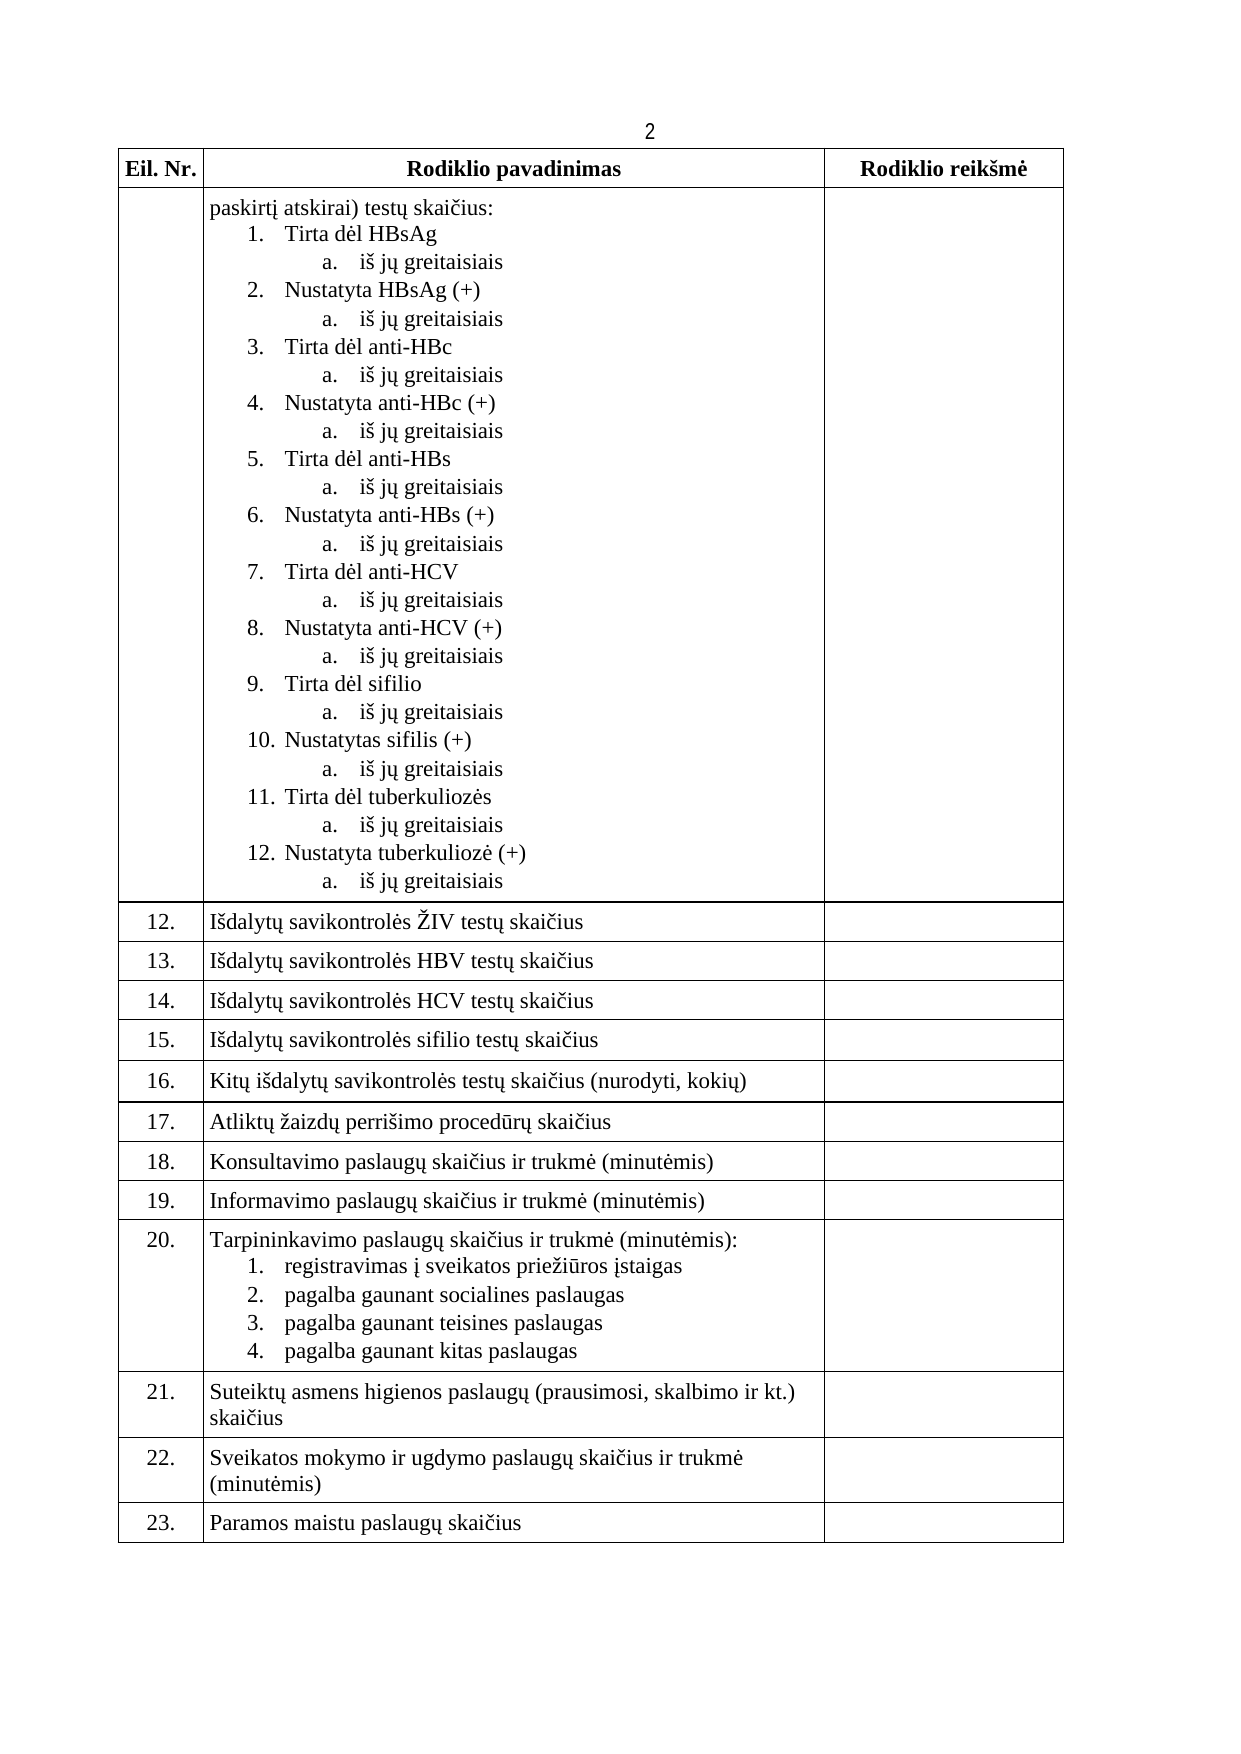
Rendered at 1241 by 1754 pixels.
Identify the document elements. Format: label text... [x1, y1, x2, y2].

table_cell 22. [119, 1438, 203, 1502]
table_cell 23. [119, 1503, 203, 1542]
table_cell [825, 1438, 1063, 1502]
table_cell Paramos maistu paslaugų skaičius [204, 1503, 824, 1542]
table_cell [825, 188, 1063, 901]
table_cell 14. [119, 981, 203, 1019]
table_cell Sveikatos mokymo ir ugdymo paslaugų skaičius ir trukmė (minutėmis) [204, 1438, 824, 1502]
table_cell [825, 1503, 1063, 1542]
table_cell 12. [119, 903, 203, 941]
table_header Rodiklio reikšmė [825, 149, 1063, 187]
table_cell Tarpininkavimo paslaugų skaičius ir trukmė (minutėmis): 1. registravimas į sveikatos priežiūros įstaigas 2. pagalba gaunant socialines paslaugas 3. pagalba gaunant teisines paslaugas 4. pagalba gaunant kitas paslaugas [204, 1220, 824, 1371]
table_cell [825, 1103, 1063, 1141]
table_cell [825, 1372, 1063, 1437]
table_cell [119, 188, 203, 901]
table_cell 13. [119, 942, 203, 980]
table_cell [825, 942, 1063, 980]
table_cell Kitų išdalytų savikontrolės testų skaičius (nurodyti, kokių) [204, 1061, 824, 1101]
table_cell [825, 981, 1063, 1019]
table_cell 19. [119, 1181, 203, 1219]
table_cell Konsultavimo paslaugų skaičius ir trukmė (minutėmis) [204, 1142, 824, 1180]
table_cell Informavimo paslaugų skaičius ir trukmė (minutėmis) [204, 1181, 824, 1219]
table_cell Išdalytų savikontrolės HCV testų skaičius [204, 981, 824, 1019]
table_cell [825, 1061, 1063, 1101]
table_cell [825, 1142, 1063, 1180]
table_cell [825, 903, 1063, 941]
table_cell 16. [119, 1061, 203, 1101]
table_header Eil. Nr. [119, 149, 203, 187]
table_cell 20. [119, 1220, 203, 1371]
table_cell 18. [119, 1142, 203, 1180]
table_cell Išdalytų savikontrolės sifilio testų skaičius [204, 1020, 824, 1060]
table_cell 17. [119, 1103, 203, 1141]
table_header Rodiklio pavadinimas [204, 149, 824, 187]
table_cell [825, 1220, 1063, 1371]
table_cell [825, 1181, 1063, 1219]
table_cell Išdalytų savikontrolės HBV testų skaičius [204, 942, 824, 980]
table_cell paskirtį atskirai) testų skaičius: 1. Tirta dėl HBsAg a. iš jų greitaisiais 2. Nustatyta HBsAg (+) a. iš jų greitaisiais 3. Tirta dėl anti-HBc a. iš jų greitaisiais 4. Nustatyta anti-HBc (+) a. iš jų greitaisiais 5. Tirta dėl anti-HBs a. iš jų greitaisiais 6. Nustatyta anti-HBs (+) a. iš jų greitaisiais 7. Tirta dėl anti-HCV a. iš jų greitaisiais 8. Nustatyta anti-HCV (+) a. iš jų greitaisiais 9. Tirta dėl sifilio a. iš jų greitaisiais 10. Nustatytas sifilis (+) a. iš jų greitaisiais 11. Tirta dėl tuberkuliozės a. iš jų greitaisiais 12. Nustatyta tuberkuliozė (+) a. iš jų greitaisiais [204, 188, 824, 901]
table_cell Suteiktų asmens higienos paslaugų (prausimosi, skalbimo ir kt.) skaičius [204, 1372, 824, 1437]
table_cell 15. [119, 1020, 203, 1060]
table_cell 21. [119, 1372, 203, 1437]
table_cell Išdalytų savikontrolės ŽIV testų skaičius [204, 903, 824, 941]
table_cell Atliktų žaizdų perrišimo procedūrų skaičius [204, 1103, 824, 1141]
table_cell [825, 1020, 1063, 1060]
